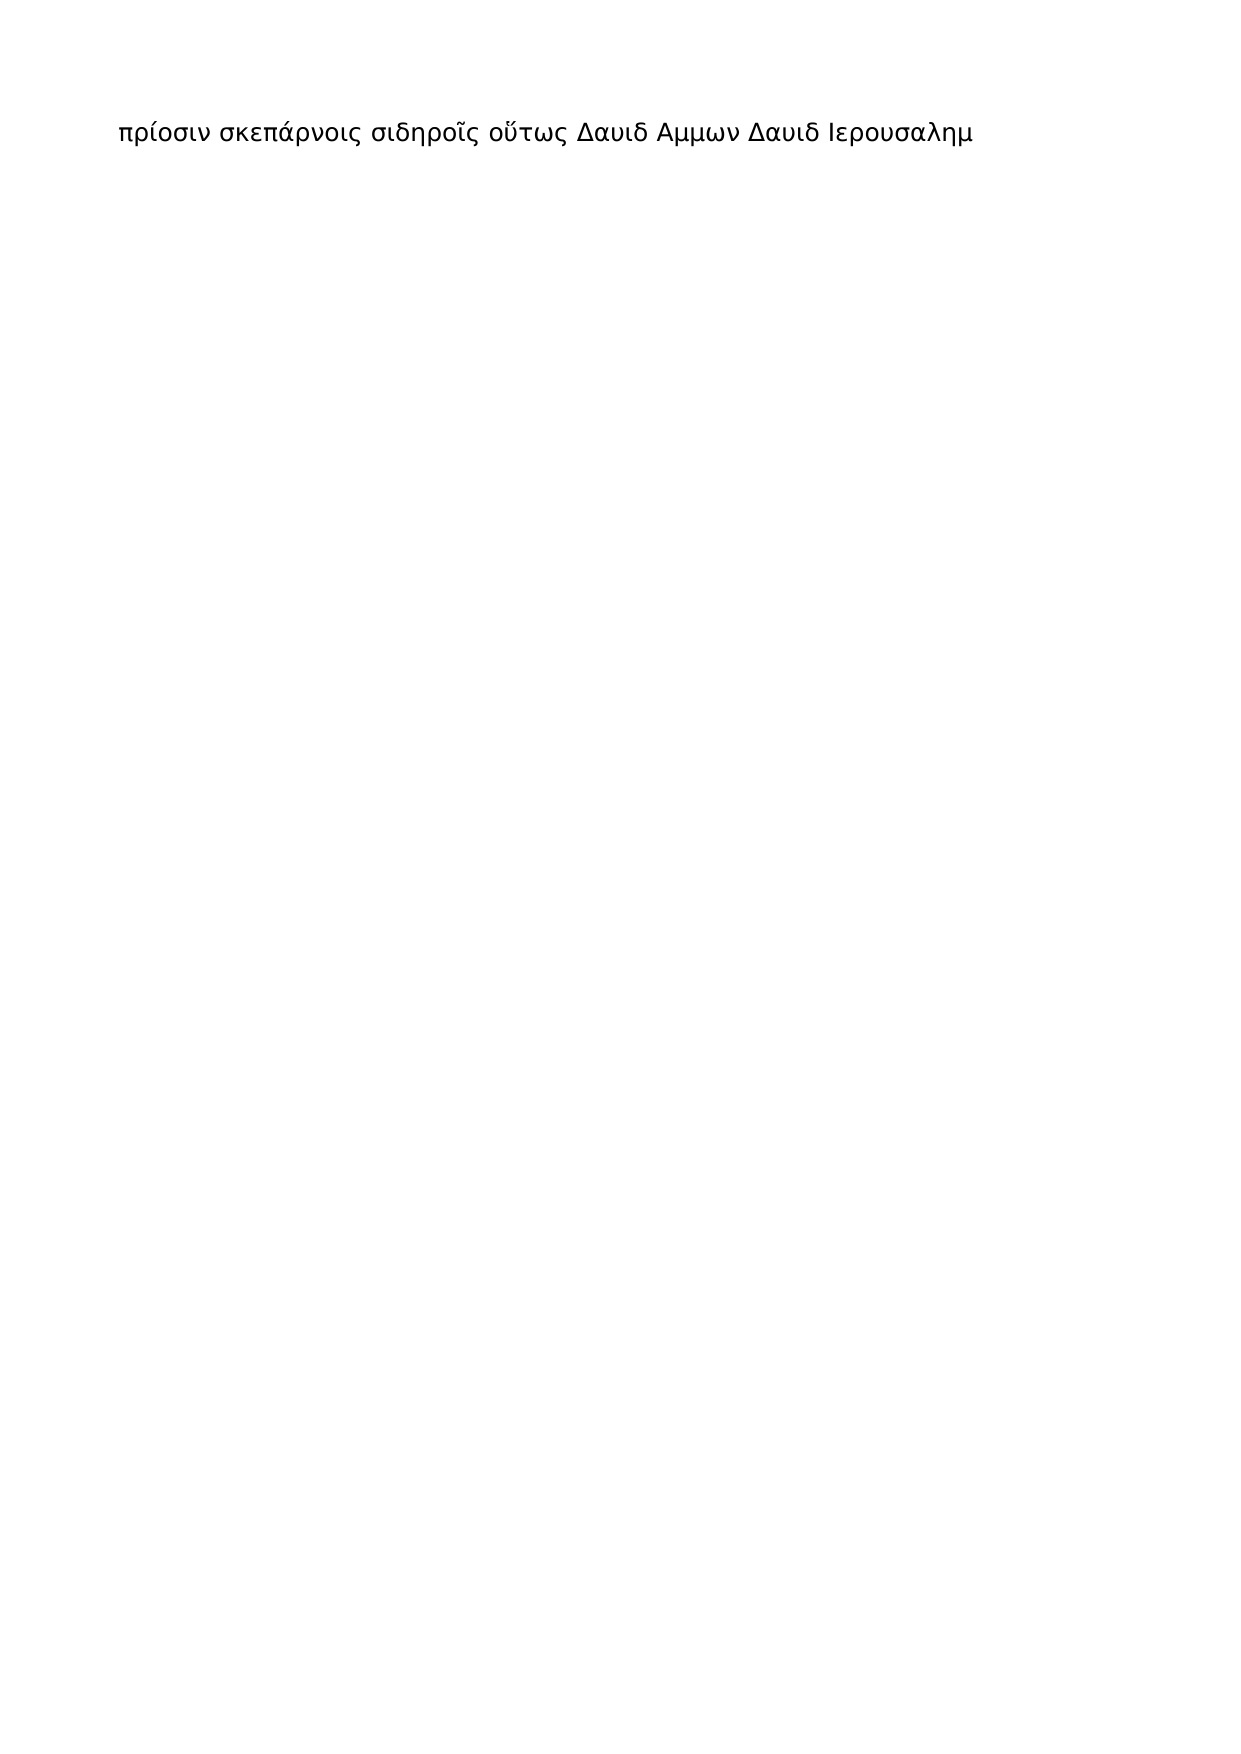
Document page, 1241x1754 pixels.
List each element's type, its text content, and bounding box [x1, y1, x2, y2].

text πρίοσιν σκεπάρνοις σιδηροῖς οὕτως Δαυιδ Αμμων Δαυιδ Ιερουσαλημ [118, 118, 1122, 147]
